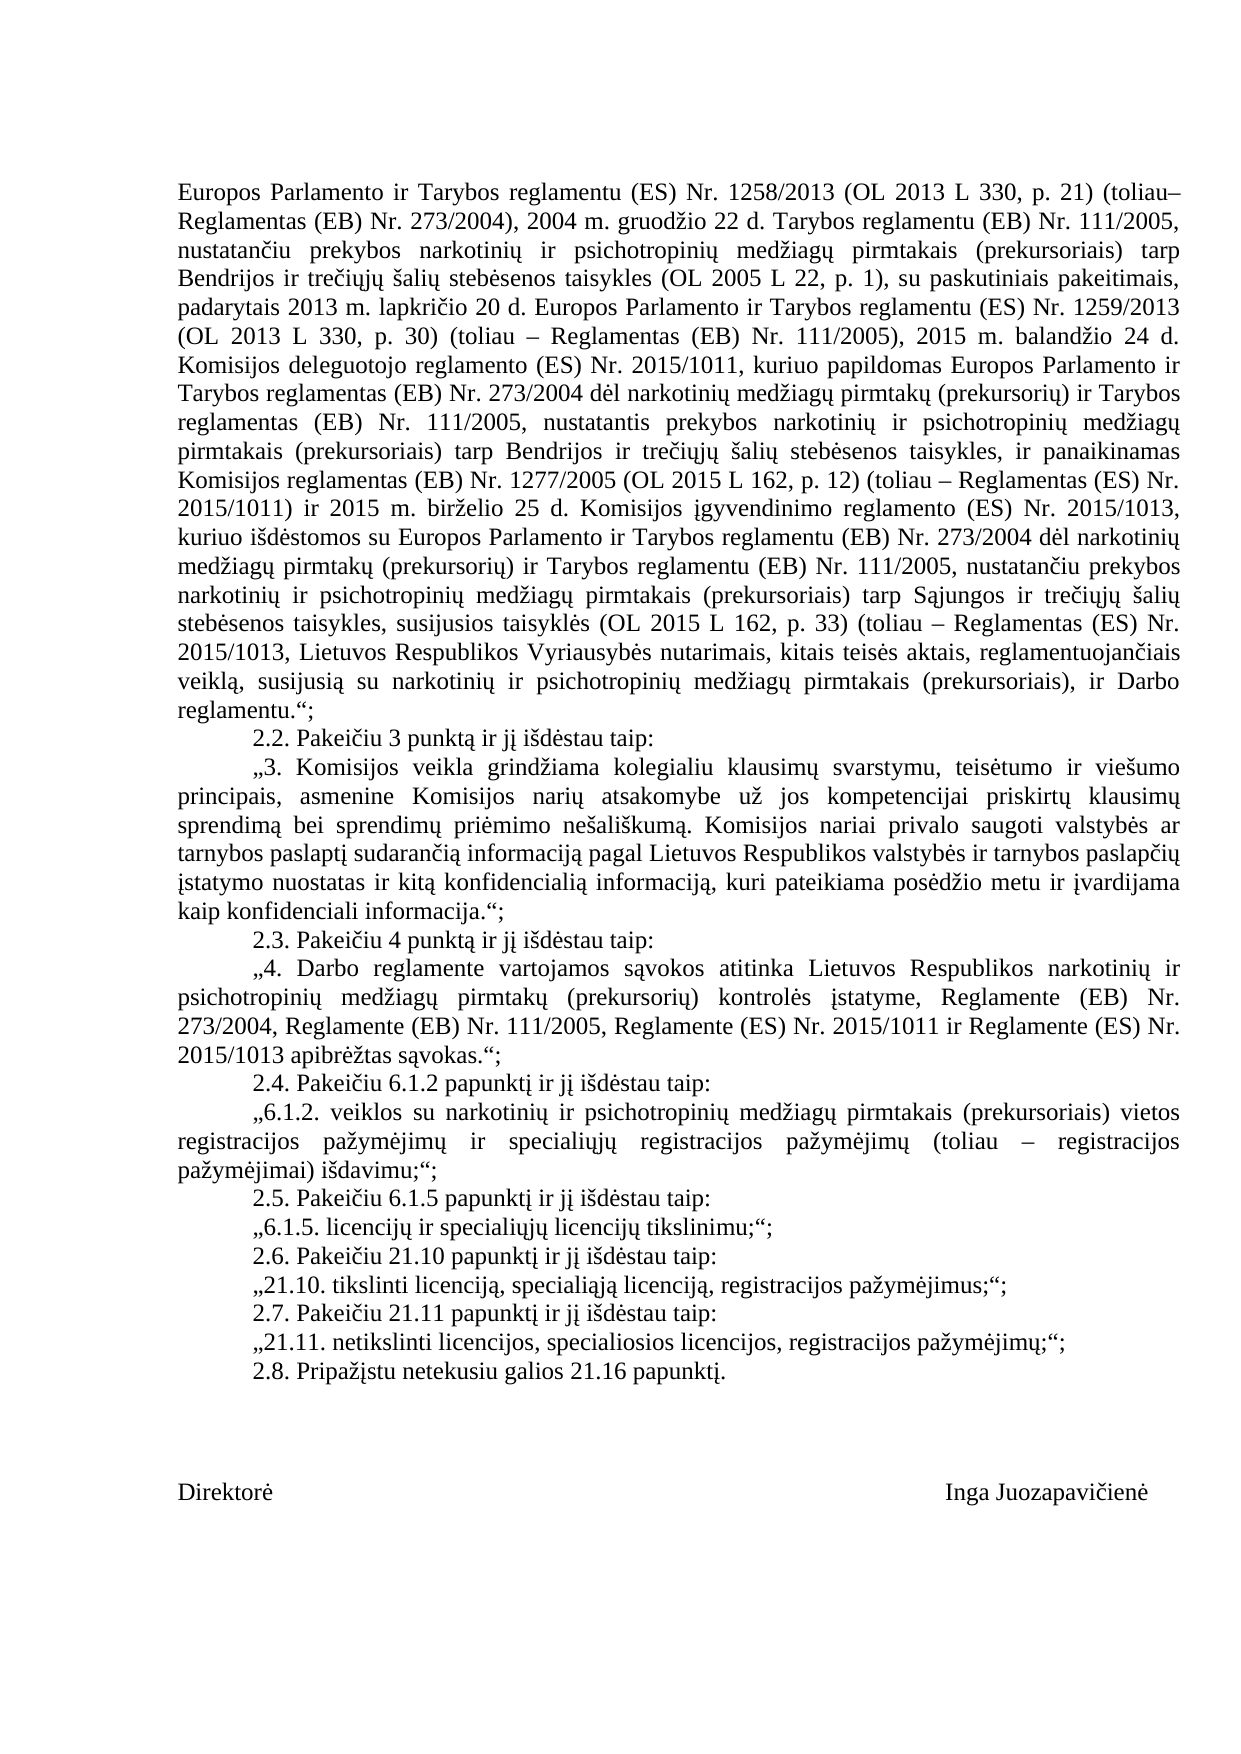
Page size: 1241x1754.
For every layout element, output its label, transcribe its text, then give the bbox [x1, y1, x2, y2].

text 2.2. Pakeičiu 3 punktą ir jį išdėstau taip: [177, 723, 1181, 752]
text „21.11. netikslinti licencijos, specialiosios licencijos, registracijos pažymėjimų;“; [177, 1327, 1181, 1356]
text Direktorė Inga Juozapavičienė [177, 1477, 1181, 1506]
text 2.6. Pakeičiu 21.10 papunktį ir jį išdėstau taip: [177, 1241, 1181, 1270]
text 2.8. Pripažįstu netekusiu galios 21.16 papunktį. [177, 1356, 1181, 1385]
text „4. Darbo reglamente vartojamos sąvokos atitinka Lietuvos Respublikos narkotinių ir psichotropinių medžiagų pirmtakų (prekursorių) kontrolės įstatyme, Reglamente (EB) Nr. 273/2004, Reglamente (EB) Nr. 111/2005, Reglamente (ES) Nr. 2015/1011 ir Reglamente (ES) Nr. 2015/1013 apibrėžtas sąvokas.“; [177, 953, 1181, 1068]
text 2.3. Pakeičiu 4 punktą ir jį išdėstau taip: [177, 925, 1181, 953]
text 2.4. Pakeičiu 6.1.2 papunktį ir jį išdėstau taip: [177, 1068, 1181, 1097]
text Europos Parlamento ir Tarybos reglamentu (ES) Nr. 1258/2013 (OL 2013 L 330, p. 21) (toliau– Reglamentas (EB) Nr. 273/2004), 2004 m. gruodžio 22 d. Tarybos reglamentu (EB) Nr. 111/2005, nustatančiu prekybos narkotinių ir psichotropinių medžiagų pirmtakais (prekursoriais) tarp Bendrijos ir trečiųjų šalių stebėsenos taisykles (OL 2005 L 22, p. 1), su paskutiniais pakeitimais, padarytais 2013 m. lapkričio 20 d. Europos Parlamento ir Tarybos reglamentu (ES) Nr. 1259/2013 (OL 2013 L 330, p. 30) (toliau – Reglamentas (EB) Nr. 111/2005), 2015 m. balandžio 24 d. Komisijos deleguotojo reglamento (ES) Nr. 2015/1011, kuriuo papildomas Europos Parlamento ir Tarybos reglamentas (EB) Nr. 273/2004 dėl narkotinių medžiagų pirmtakų (prekursorių) ir Tarybos reglamentas (EB) Nr. 111/2005, nustatantis prekybos narkotinių ir psichotropinių medžiagų pirmtakais (prekursoriais) tarp Bendrijos ir trečiųjų šalių stebėsenos taisykles, ir panaikinamas Komisijos reglamentas (EB) Nr. 1277/2005 (OL 2015 L 162, p. 12) (toliau – Reglamentas (ES) Nr. 2015/1011) ir 2015 m. birželio 25 d. Komisijos įgyvendinimo reglamento (ES) Nr. 2015/1013, kuriuo išdėstomos su Europos Parlamento ir Tarybos reglamentu (EB) Nr. 273/2004 dėl narkotinių medžiagų pirmtakų (prekursorių) ir Tarybos reglamentu (EB) Nr. 111/2005, nustatančiu prekybos narkotinių ir psichotropinių medžiagų pirmtakais (prekursoriais) tarp Sąjungos ir trečiųjų šalių stebėsenos taisykles, susijusios taisyklės (OL 2015 L 162, p. 33) (toliau – Reglamentas (ES) Nr. 2015/1013, Lietuvos Respublikos Vyriausybės nutarimais, kitais teisės aktais, reglamentuojančiais veiklą, susijusią su narkotinių ir psichotropinių medžiagų pirmtakais (prekursoriais), ir Darbo reglamentu.“; [177, 177, 1181, 723]
text 2.5. Pakeičiu 6.1.5 papunktį ir jį išdėstau taip: [177, 1183, 1181, 1212]
text „6.1.2. veiklos su narkotinių ir psichotropinių medžiagų pirmtakais (prekursoriais) vietos registracijos pažymėjimų ir specialiųjų registracijos pažymėjimų (toliau – registracijos pažymėjimai) išdavimu;“; [177, 1097, 1181, 1183]
text „6.1.5. licencijų ir specialiųjų licencijų tikslinimu;“; [177, 1212, 1181, 1241]
text „3. Komisijos veikla grindžiama kolegialiu klausimų svarstymu, teisėtumo ir viešumo principais, asmenine Komisijos narių atsakomybe už jos kompetencijai priskirtų klausimų sprendimą bei sprendimų priėmimo nešališkumą. Komisijos nariai privalo saugoti valstybės ar tarnybos paslaptį sudarančią informaciją pagal Lietuvos Respublikos valstybės ir tarnybos paslapčių įstatymo nuostatas ir kitą konfidencialią informaciją, kuri pateikiama posėdžio metu ir įvardijama kaip konfidenciali informacija.“; [177, 752, 1181, 925]
text 2.7. Pakeičiu 21.11 papunktį ir jį išdėstau taip: [177, 1298, 1181, 1327]
text „21.10. tikslinti licenciją, specialiąją licenciją, registracijos pažymėjimus;“; [177, 1270, 1181, 1298]
